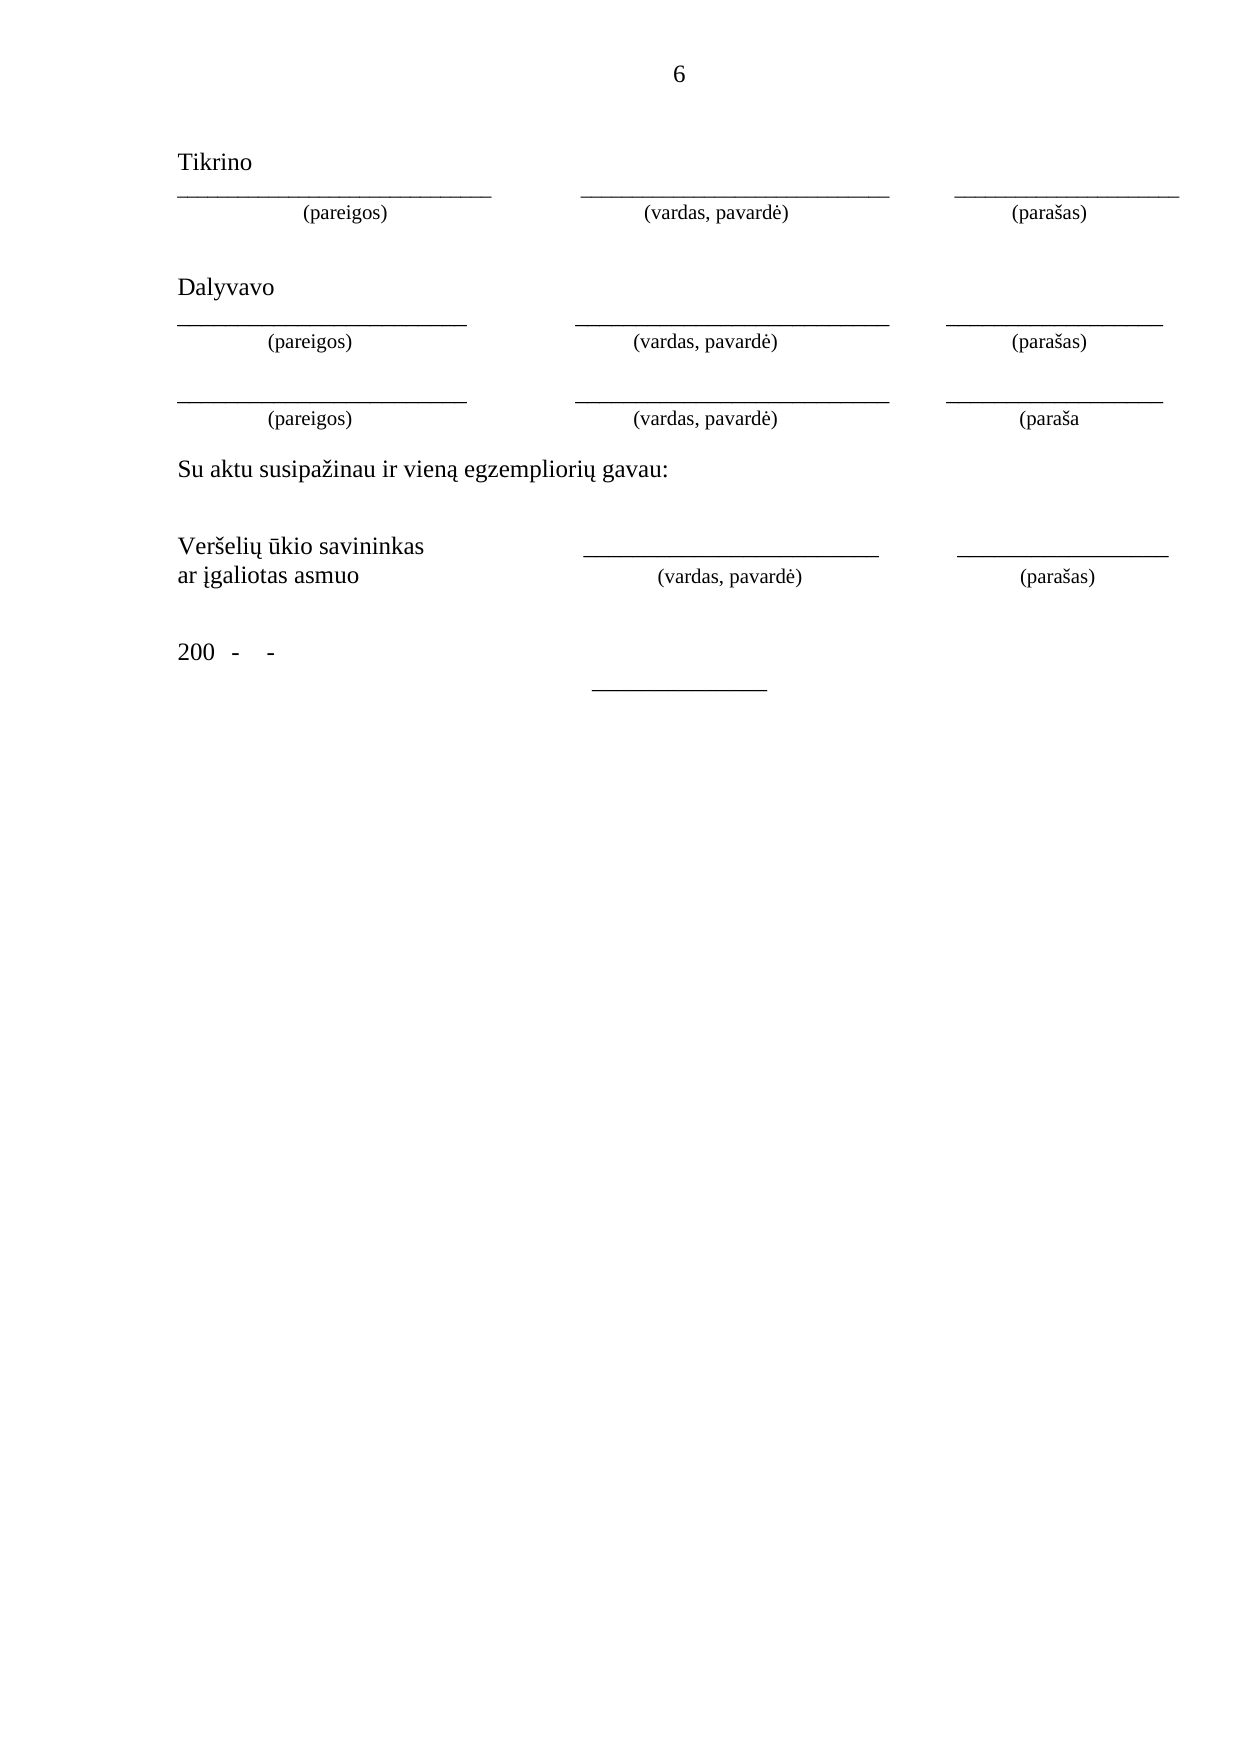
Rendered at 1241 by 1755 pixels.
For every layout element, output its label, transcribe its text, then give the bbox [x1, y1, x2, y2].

text 200 - - [177, 637, 1181, 666]
text Dalyvavo [177, 272, 1181, 301]
text Tikrino [177, 147, 1181, 176]
text (pareigos) (vardas, pavardė) (parašas) [177, 329, 1181, 353]
text Su aktu susipažinau ir vieną egzempliorių gavau: [177, 454, 1181, 483]
text (pareigos) (vardas, pavardė) (parašas) [177, 200, 1181, 224]
text Veršelių ūkio savininkas [177, 531, 1181, 560]
text (pareigos) (vardas, pavardė) (paraša [177, 406, 1181, 430]
text ar įgaliotas asmuo (vardas, pavardė) (parašas) [177, 560, 1181, 589]
text ______________ [177, 666, 1181, 694]
